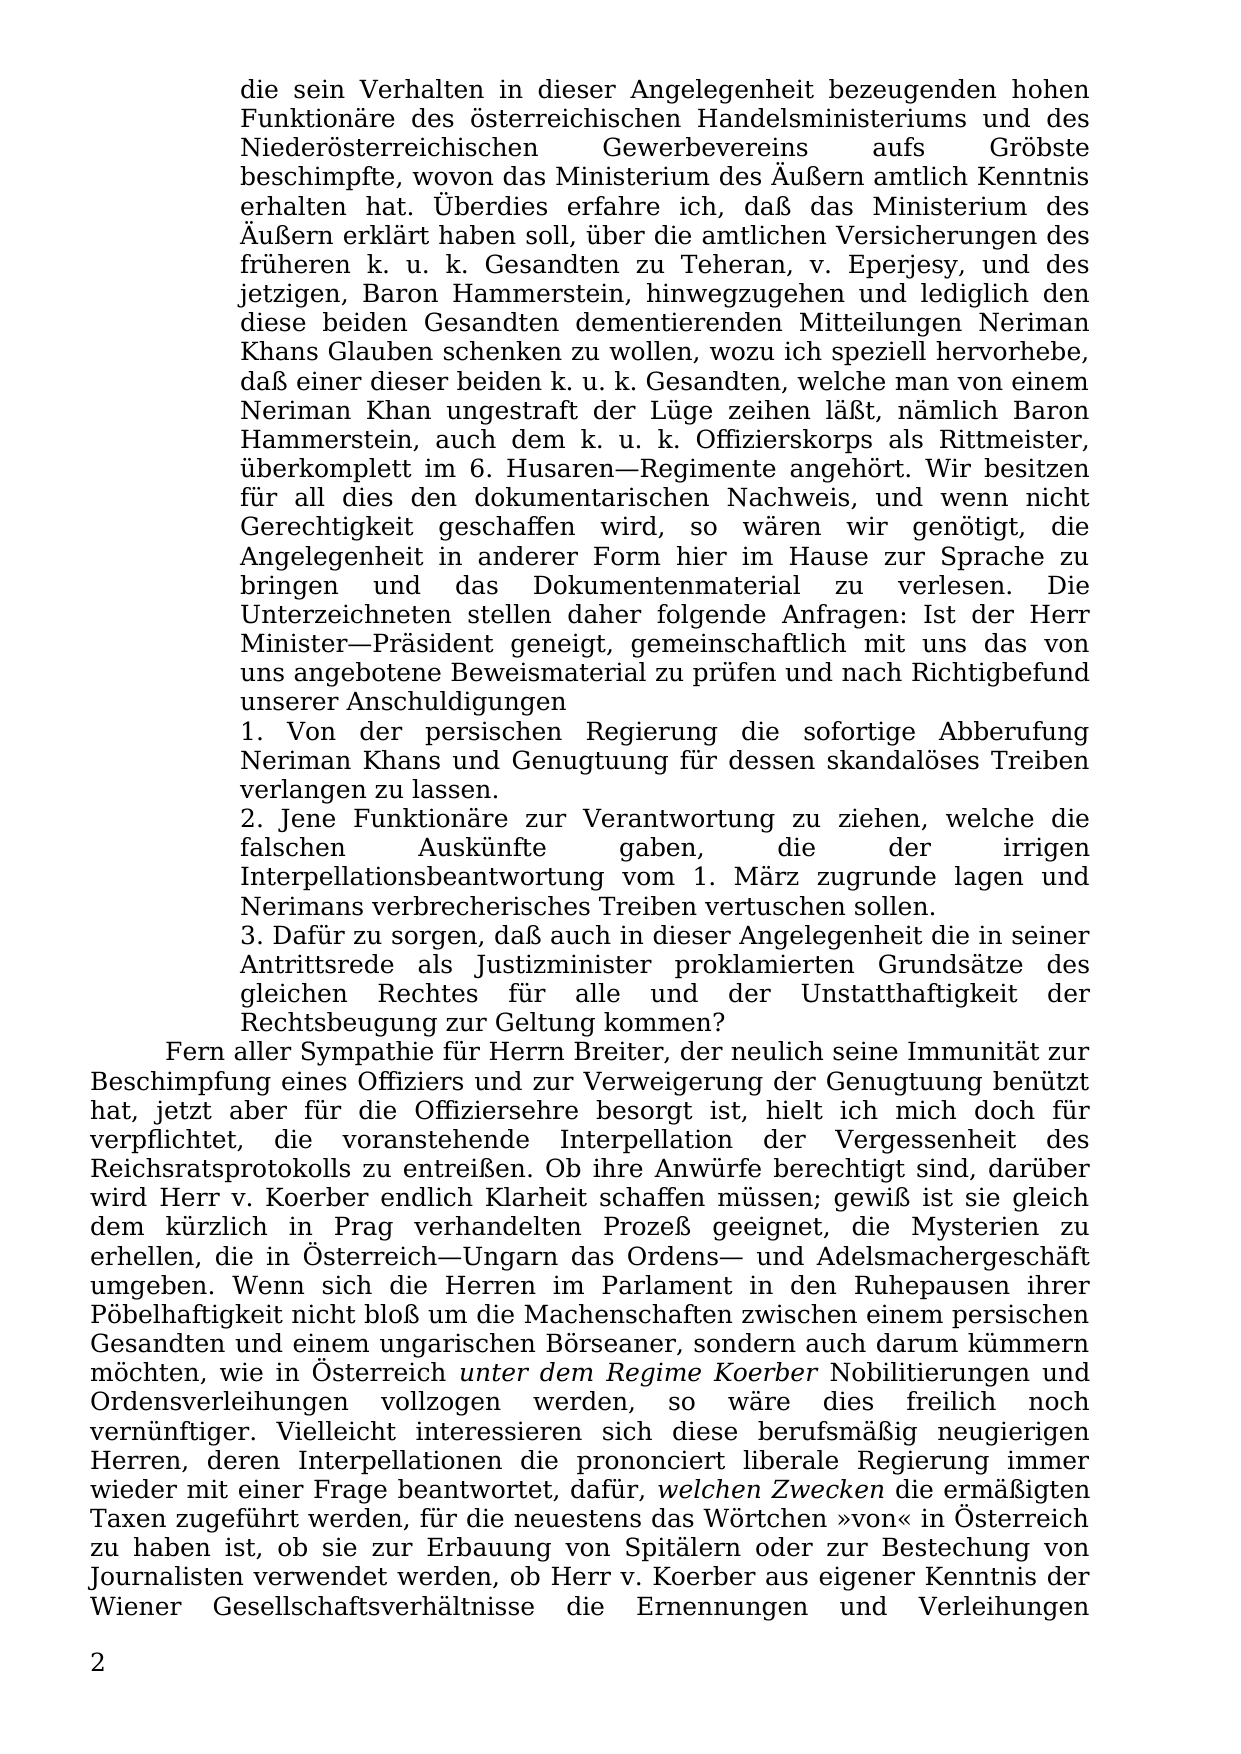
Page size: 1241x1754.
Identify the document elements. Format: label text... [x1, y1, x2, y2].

text 3. Dafür zu sorgen, daß auch in dieser Angelegenheit die in seiner Antrittsrede als Justizminister proklamierten Grundsätze des gleichen Rechtes für alle und der Unstatthaftigkeit der Rechtsbeugung zur Geltung kommen? [240, 921, 1091, 1037]
text 1. Von der persischen Regierung die sofortige Abberufung Neriman Khans und Genugtuung für dessen skandalöses Treiben verlangen zu lassen. [240, 717, 1091, 804]
text 2. Jene Funktionäre zur Verantwortung zu ziehen, welche die falschen Auskünfte gaben, die der irrigen Interpellationsbeantwortung vom 1. März zugrunde lagen und Nerimans verbrecherisches Treiben vertuschen sollen. [240, 804, 1091, 921]
text Fern aller Sympathie für Herrn Breiter, der neulich seine Immunität zur Beschimpfung eines Offiziers und zur Verweigerung der Genugtuung benützt hat, jetzt aber für die Offiziersehre besorgt ist, hielt ich mich doch für verpflichtet, die voranstehende Interpellation der Vergessenheit des Reichsratsprotokolls zu entreißen. Ob ihre Anwürfe berechtigt sind, darüber wird Herr v. Koerber endlich Klarheit schaffen müssen; gewiß ist sie gleich dem kürzlich in Prag verhandelten Prozeß geeignet, die Mysterien zu erhellen, die in Österreich—Ungarn das Ordens— und Adelsmachergeschäft umgeben. Wenn sich die Herren im Parlament in den Ruhepausen ihrer Pöbelhaftigkeit nicht bloß um die Machenschaften zwischen einem persischen Gesandten und einem ungarischen Börseaner, sondern auch darum kümmern möchten, wie in Österreich unter dem Regime Koerber Nobilitierungen und Ordensverleihungen vollzogen werden, so wäre dies freilich noch vernünftiger. Vielleicht interessieren sich diese berufsmäßig neugierigen Herren, deren Interpellationen die prononciert liberale Regierung immer wieder mit einer Frage beantwortet, dafür, welchen Zwecken die ermäßigten Taxen zugeführt werden, für die neuestens das Wörtchen »von« in Österreich zu haben ist, ob sie zur Erbauung von Spitälern oder zur Bestechung von Journalisten verwendet werden, ob Herr v. Koerber aus eigener Kenntnis der Wiener Gesellschaftsverhältnisse die Ernennungen und Verleihungen [90, 1037, 1091, 1621]
text die sein Verhalten in dieser Angelegenheit bezeugenden hohen Funktionäre des österreichischen Handelsministeriums und des Niederösterreichischen Gewerbevereins aufs Gröbste beschimpfte, wovon das Ministerium des Äußern amtlich Kenntnis erhalten hat. Überdies erfahre ich, daß das Ministerium des Äußern erklärt haben soll, über die amtlichen Versicherungen des früheren k. u. k. Gesandten zu Teheran, v. Eperjesy, und des jetzigen, Baron Hammerstein, hinwegzugehen und lediglich den diese beiden Gesandten dementierenden Mitteilungen Neriman Khans Glauben schenken zu wollen, wozu ich speziell hervorhebe, daß einer dieser beiden k. u. k. Gesandten, welche man von einem Neriman Khan ungestraft der Lüge zeihen läßt, nämlich Baron Hammerstein, auch dem k. u. k. Offizierskorps als Rittmeister, überkomplett im 6. Husaren—Regimente angehört. Wir besitzen für all dies den dokumentarischen Nachweis, und wenn nicht Gerechtigkeit geschaffen wird, so wären wir genötigt, die Angelegenheit in anderer Form hier im Hause zur Sprache zu bringen und das Dokumentenmaterial zu verlesen. Die Unterzeichneten stellen daher folgende Anfragen: Ist der Herr Minister—Präsident geneigt, gemeinschaftlich mit uns das von uns angebotene Beweismaterial zu prüfen und nach Richtigbefund unserer Anschuldigungen [240, 75, 1091, 717]
